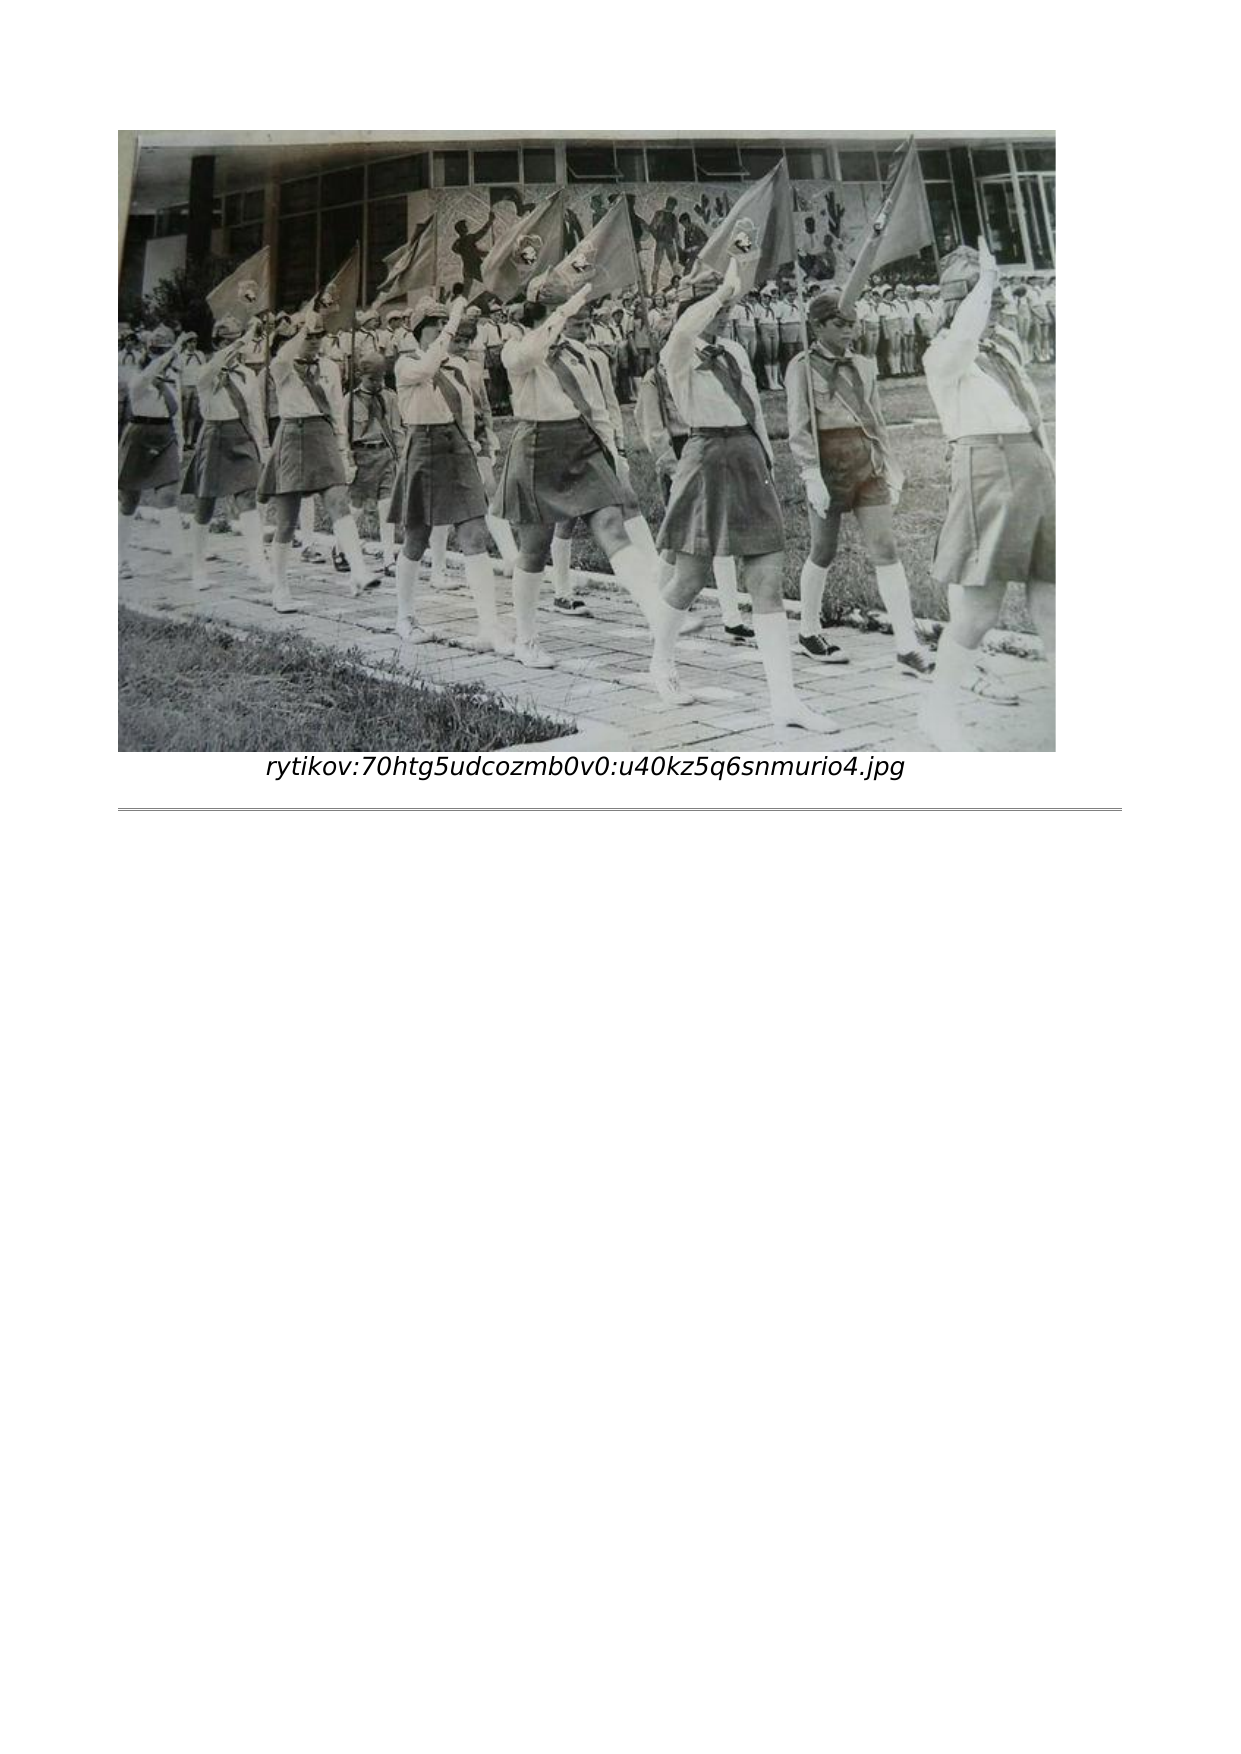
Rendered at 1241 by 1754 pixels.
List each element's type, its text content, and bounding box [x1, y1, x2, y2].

picture [118, 130, 1056, 752]
text rytikov:70htg5udcozmb0v0:u40kz5q6snmurio4.jpg [118, 752, 1056, 781]
